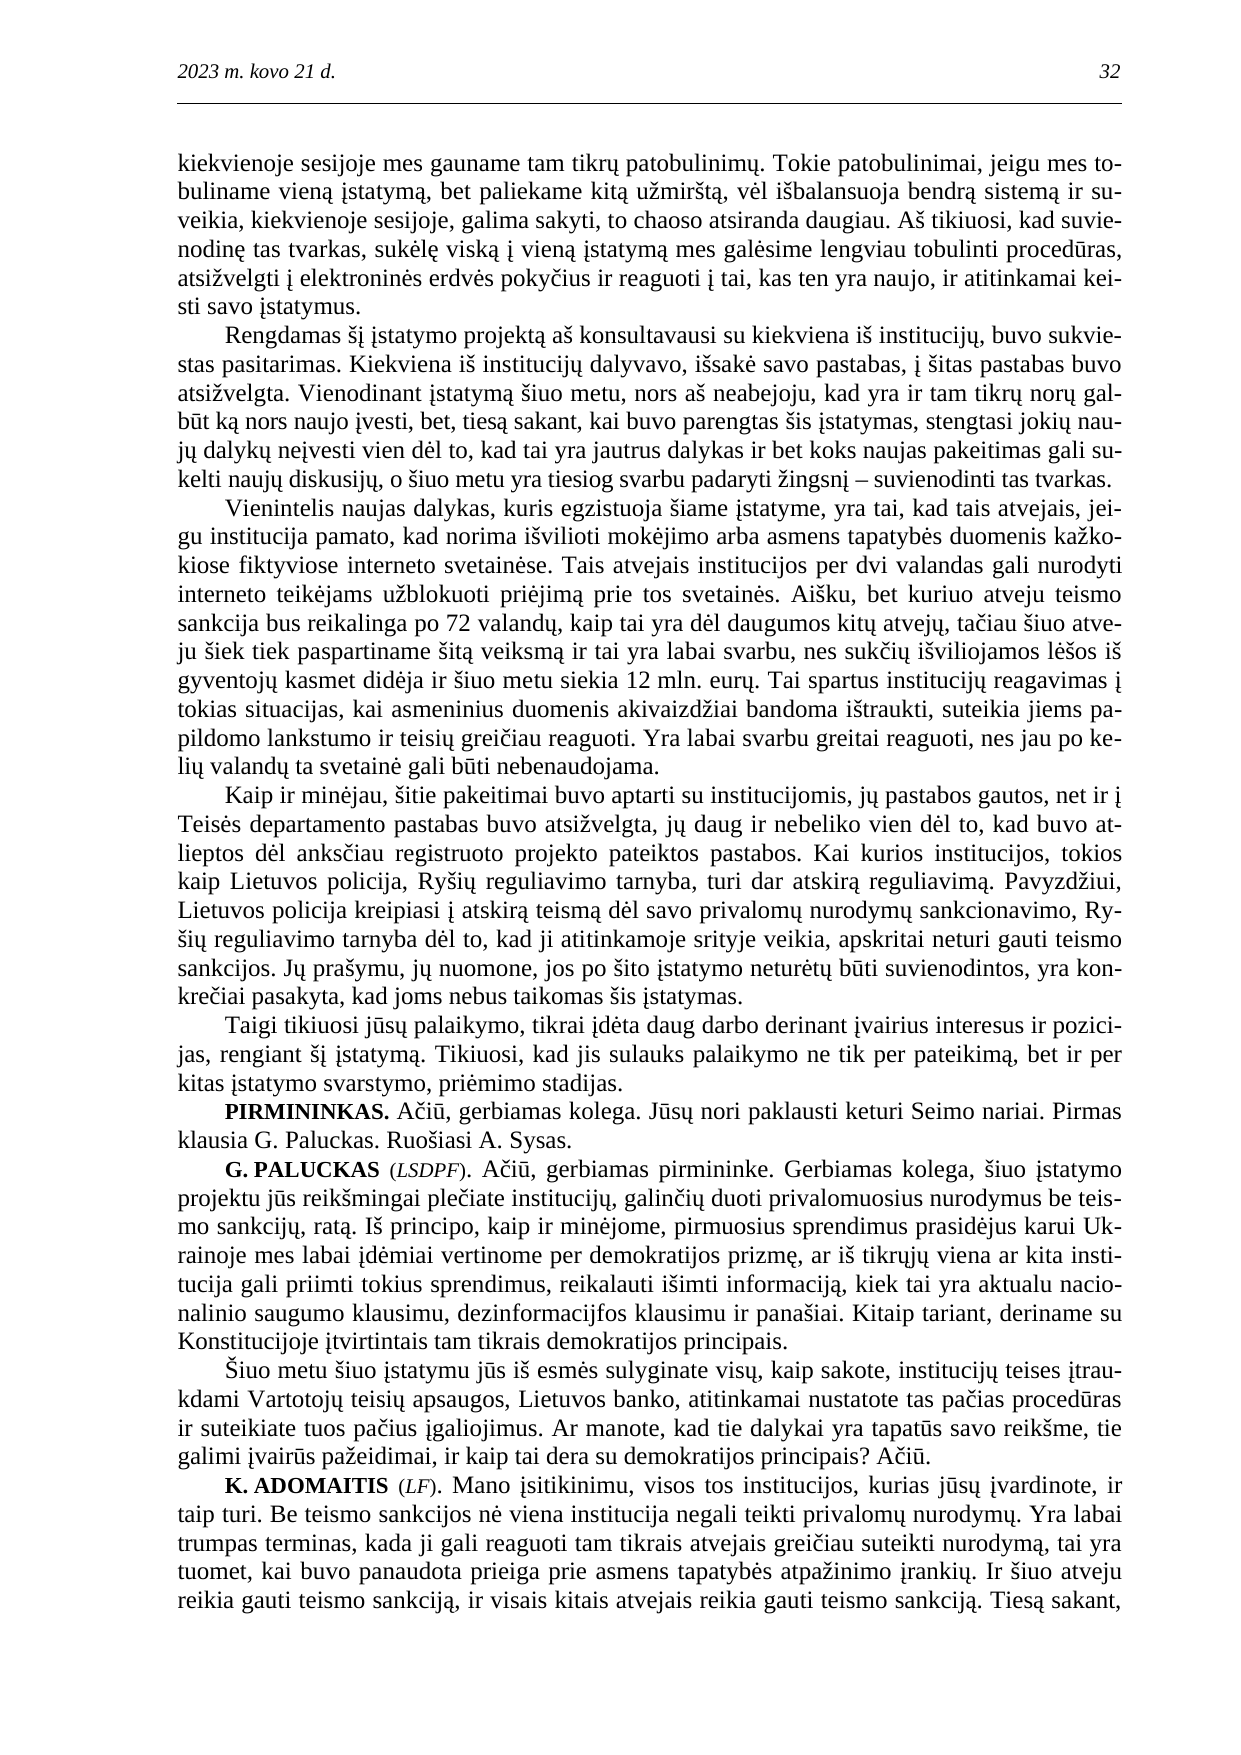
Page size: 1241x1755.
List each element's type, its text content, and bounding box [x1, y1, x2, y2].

text G. PALUCKAS (LSDPF). Ačiū, ger­bia­mas pir­mi­nin­ke. Ger­bia­mas ko­le­ga, šiuo įsta­ty­mo pro­jek­tu jūs reikš­min­gai ple­čia­te ins­ti­tu­ci­jų, ga­lin­čių duo­ti pri­va­lo­muo­sius nu­ro­dy­mus be teis­mo sank­ci­jų, ra­tą. Iš prin­ci­po, kaip ir mi­nė­jo­me, pir­muo­sius spren­di­mus pra­si­dė­jus ka­rui Uk­rai­no­je mes la­bai įdė­miai ver­ti­no­me per de­mo­kra­tijos priz­mę, ar iš tik­rų­jų vie­na ar ki­ta ins­ti­tuci­ja ga­li pri­im­ti to­kius spren­di­mus, rei­ka­lau­ti iš­im­ti in­for­ma­ci­ją, kiek tai yra ak­tu­a­lu na­cio­na­li­nio sau­gu­mo klau­si­mu, dez­in­for­ma­ci­jfos klau­si­mu ir pa­na­šiai. Ki­taip ta­riant, de­ri­na­me su Kon­sti­tu­ci­jo­je įtvir­tin­tais tam tik­rais de­mo­kra­tijos prin­ci­pais. [177, 1154, 1122, 1355]
text PIRMININKAS. Ačiū, ger­bia­mas ko­le­ga. Jū­sų no­ri pa­klaus­ti ke­tu­ri Sei­mo na­riai. Pir­mas klau­sia G. Pa­luc­kas. Ruo­šia­si A. Sy­sas. [177, 1096, 1122, 1154]
text K. ADOMAITIS (LF). Ma­no įsi­ti­ki­ni­mu, vi­sos tos ins­ti­tu­ci­jos, ku­rias jū­sų įvar­di­no­te, ir taip tu­ri. Be teis­mo sank­ci­jos nė vie­na ins­ti­tu­ci­ja ne­ga­li teik­ti pri­va­lo­mų nu­ro­dy­mų. Yra la­bai trum­pas ter­mi­nas, ka­da ji ga­li re­a­guo­ti tam tik­rais at­ve­jais grei­čiau su­teik­ti nu­ro­dy­mą, tai yra tuo­met, kai bu­vo pa­nau­do­ta pri­ei­ga prie as­mens ta­pa­ty­bės at­pa­ži­ni­mo įran­kių. Ir šiuo at­ve­ju rei­kia gau­ti teis­mo sank­ci­ją, ir vi­sais ki­tais at­ve­jais rei­kia gau­ti teis­mo sank­ci­ją. Tie­są sa­kant, [177, 1470, 1122, 1614]
text Vie­nin­te­lis nau­jas da­ly­kas, ku­ris eg­zis­tuo­ja šia­me įsta­ty­me, yra tai, kad tais at­ve­jais, jei­gu ins­ti­tu­ci­ja pa­ma­to, kad no­ri­ma iš­vi­lio­ti mo­kė­ji­mo ar­ba as­mens ta­pa­ty­bės duo­me­nis kaž­ko­kio­se fik­ty­vio­se in­ter­ne­to sve­tai­nė­se. Tais at­ve­jais ins­ti­tu­ci­jos per dvi va­lan­das ga­li nu­ro­dy­ti in­ter­ne­to tei­kė­jams už­blo­kuo­ti pri­ėji­mą prie tos sve­tai­nės. Aiš­ku, bet ku­riuo at­ve­ju teis­mo sank­ci­ja bus rei­ka­lin­ga po 72 va­lan­dų, kaip tai yra dėl dau­gu­mos ki­tų at­ve­jų, ta­čiau šiuo at­ve­ju šiek tiek pa­spar­ti­na­me ši­tą veiks­mą ir tai yra la­bai svar­bu, nes suk­čių iš­vi­lio­ja­mos lė­šos iš gy­ven­to­jų kas­met di­dė­ja ir šiuo me­tu sie­kia 12 mln. eu­rų. Tai spar­tus ins­ti­tu­ci­jų re­a­ga­vi­mas į to­kias si­tu­a­ci­jas, kai as­me­ni­nius duo­me­nis aki­vaiz­džiai ban­do­ma iš­trauk­ti, su­tei­kia jiems pa­pil­do­mo lanks­tu­mo ir tei­sių grei­čiau re­a­guo­ti. Yra la­bai svar­bu grei­tai re­a­guo­ti, nes jau po ke­lių va­lan­dų ta sve­tai­nė ga­li bū­ti ne­be­nau­do­ja­ma. [177, 493, 1122, 780]
text Šiuo me­tu šiuo įsta­ty­mu jūs iš es­mės su­ly­gi­na­te vi­sų, kaip sa­ko­te, ins­ti­tu­ci­jų tei­ses įtrau­k­da­mi Var­to­to­jų tei­sių ap­sau­gos, Lie­tu­vos ban­ko, ati­tin­ka­mai nu­sta­to­te tas pa­čias pro­ce­dū­ras ir su­tei­kia­te tuos pa­čius įga­lio­ji­mus. Ar ma­no­te, kad tie da­ly­kai yra ta­pa­tūs sa­vo reikš­me, tie ga­li­mi įvai­rūs pa­žei­di­mai, ir kaip tai de­ra su de­mo­kra­tijos prin­ci­pais? Ačiū. [177, 1355, 1122, 1470]
text Kaip ir mi­nė­jau, ši­tie pa­kei­ti­mai bu­vo ap­tar­ti su ins­ti­tu­ci­jo­mis, jų pa­sta­bos gau­tos, net ir į Tei­sės de­par­ta­men­to pa­sta­bas bu­vo at­si­žvelg­ta, jų daug ir ne­be­li­ko vien dėl to, kad bu­vo at­liep­tos dėl anks­čiau re­gist­ruo­to pro­jek­to pa­teik­tos pa­sta­bos. Kai ku­rios ins­ti­tu­ci­jos, to­kios kaip Lie­tu­vos po­li­ci­ja, Ry­šių re­gu­lia­vi­mo tar­ny­ba, tu­ri dar at­ski­rą re­gu­lia­vi­mą. Pa­vyz­džiui, Lie­tu­vos po­li­ci­ja krei­pia­si į at­ski­rą teis­mą dėl sa­vo pri­va­lo­mų nu­ro­dy­mų sank­cio­na­vi­mo, Ry­šių re­gu­lia­vi­mo tar­ny­ba dėl to, kad ji ati­tin­ka­mo­je sri­ty­je vei­kia, ap­skri­tai ne­tu­ri gau­ti teis­mo sank­ci­jos. Jų pra­šy­mu, jų nuo­mo­ne, jos po ši­to įsta­ty­mo ne­tu­rė­tų bū­ti su­vie­no­din­tos, yra kon­kre­čiai pa­sa­ky­ta, kad joms ne­bus tai­ko­mas šis įsta­ty­mas. [177, 780, 1122, 1010]
text Reng­da­mas šį įsta­ty­mo pro­jek­tą aš kon­sul­ta­vau­si su kiek­vie­na iš ins­ti­tu­ci­jų, bu­vo su­kvie­s­tas pa­si­ta­ri­mas. Kiek­vie­na iš ins­ti­tu­ci­jų da­ly­va­vo, iš­sa­kė sa­vo pa­sta­bas, į ši­tas pa­sta­bas bu­vo at­si­žvelg­ta. Vie­no­di­nant įsta­ty­mą šiuo me­tu, nors aš ne­abe­jo­ju, kad yra ir tam tik­rų no­rų gal­būt ką nors nau­jo įves­ti, bet, tie­są sa­kant, kai bu­vo pa­reng­tas šis įsta­ty­mas, steng­ta­si jo­kių nau­jų da­ly­kų ne­įves­ti vien dėl to, kad tai yra jaut­rus da­ly­kas ir bet koks nau­jas pa­kei­ti­mas ga­li su­kel­ti nau­jų dis­ku­si­jų, o šiuo me­tu yra tie­siog svar­bu pa­da­ry­ti žings­nį – su­vie­no­din­ti tas tvar­kas. [177, 320, 1122, 493]
text kiek­vie­no­je se­si­jo­je mes gau­na­me tam tik­rų pa­to­bu­li­ni­mų. To­kie pa­to­bu­li­ni­mai, jei­gu mes to­bu­li­na­me vie­ną įsta­ty­mą, bet pa­lie­ka­me ki­tą už­mirš­tą, vėl iš­ba­lan­suo­ja ben­drą sis­te­mą ir su­vei­kia, kiek­vie­no­je se­si­jo­je, ga­li­ma sa­ky­ti, to cha­o­so at­si­ran­da dau­giau. Aš ti­kiuo­si, kad su­vie­no­di­nę tas tvar­kas, su­kė­lę vis­ką į vie­ną įsta­ty­mą mes ga­lė­si­me leng­viau to­bu­lin­ti pro­ce­dū­ras, at­si­žvelg­ti į elek­tro­ni­nės erd­vės po­ky­čius ir re­a­guo­ti į tai, kas ten yra nau­jo, ir ati­tin­ka­mai kei­s­­ti sa­vo įsta­ty­mus. [177, 148, 1122, 320]
text Tai­gi ti­kiuo­si jū­sų pa­lai­ky­mo, tik­rai įdė­ta daug dar­bo de­ri­nant įvai­rius in­te­re­sus ir po­zi­ci­jas, ren­giant šį įsta­ty­mą. Ti­kiuo­si, kad jis su­lauks pa­lai­ky­mo ne tik per pa­tei­ki­mą, bet ir per ki­tas įsta­ty­mo svars­ty­mo, pri­ėmi­mo sta­di­jas. [177, 1010, 1122, 1096]
